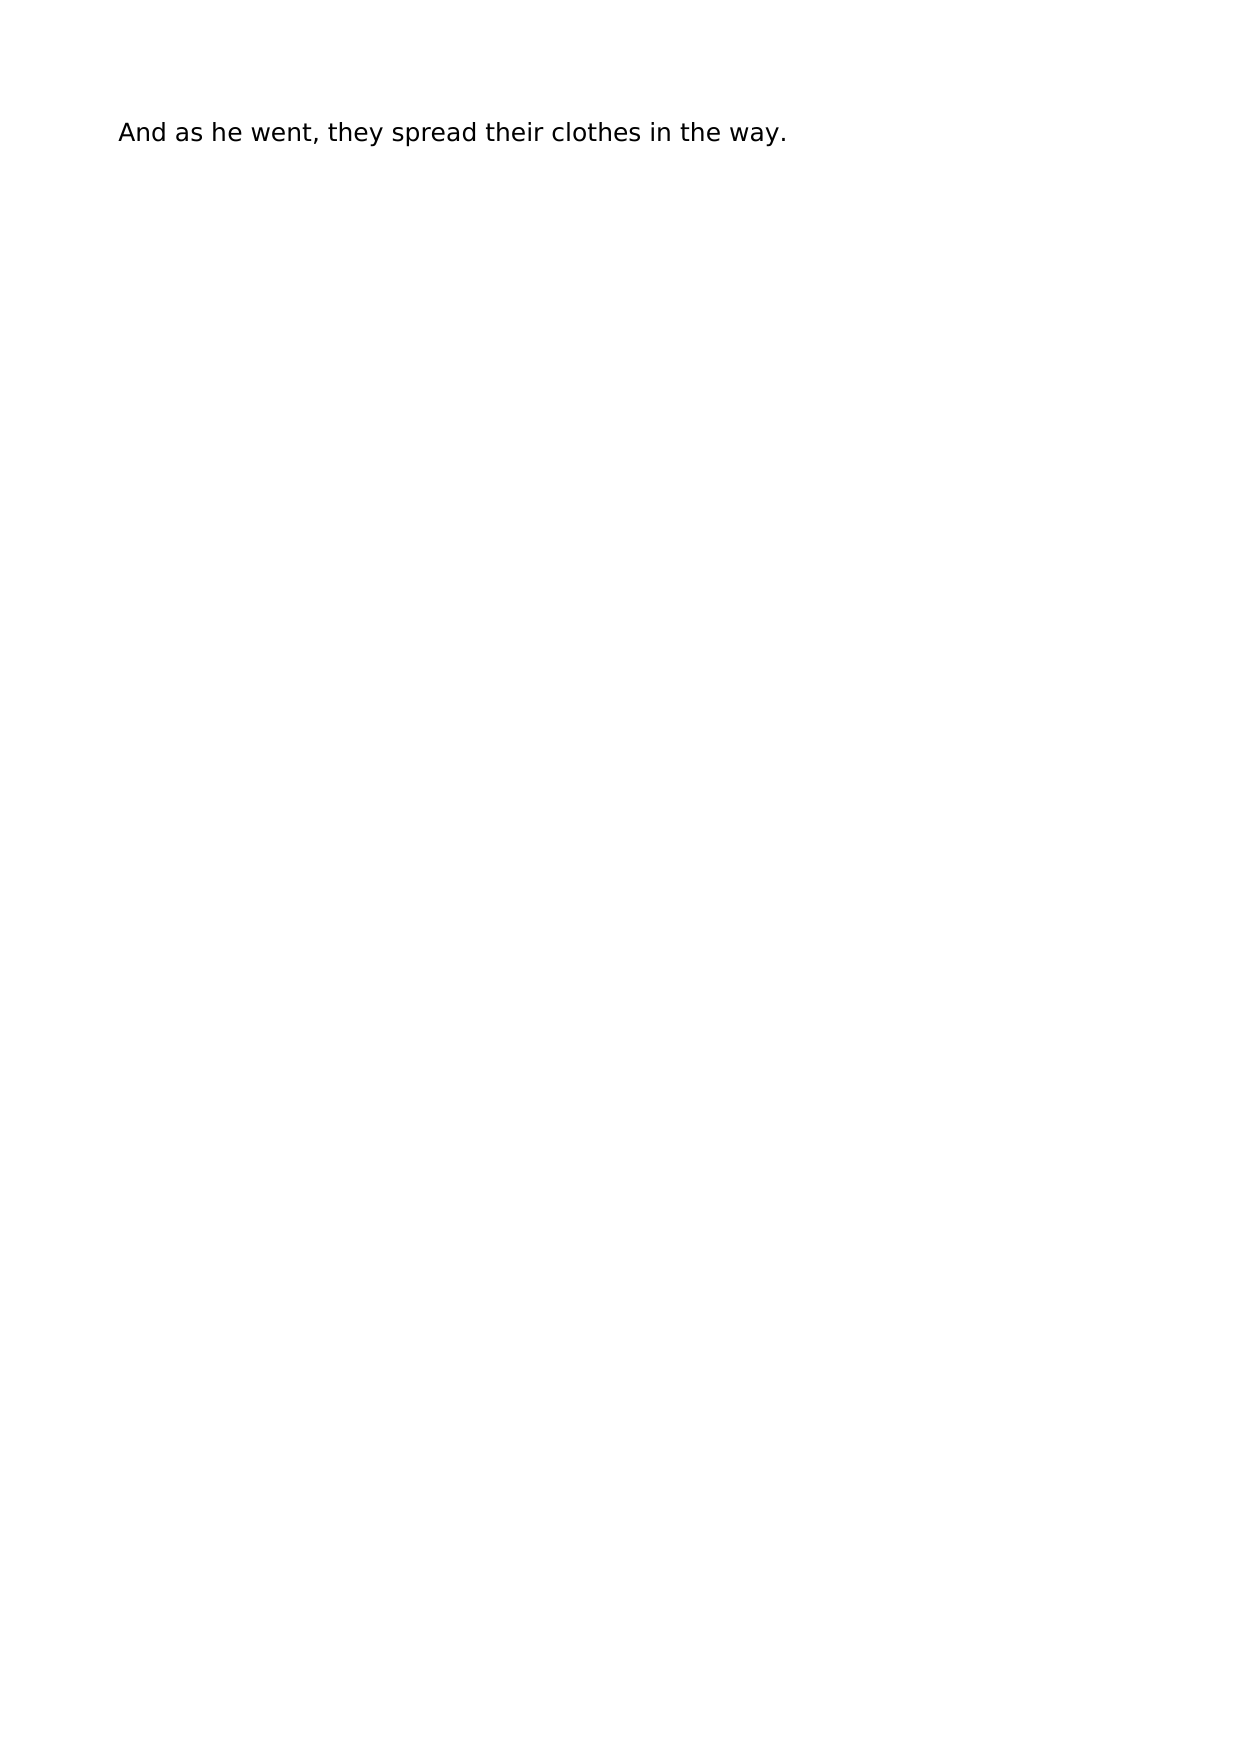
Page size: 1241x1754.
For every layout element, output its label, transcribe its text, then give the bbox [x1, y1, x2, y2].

text And as he went, they spread their clothes in the way. [118, 118, 1122, 147]
